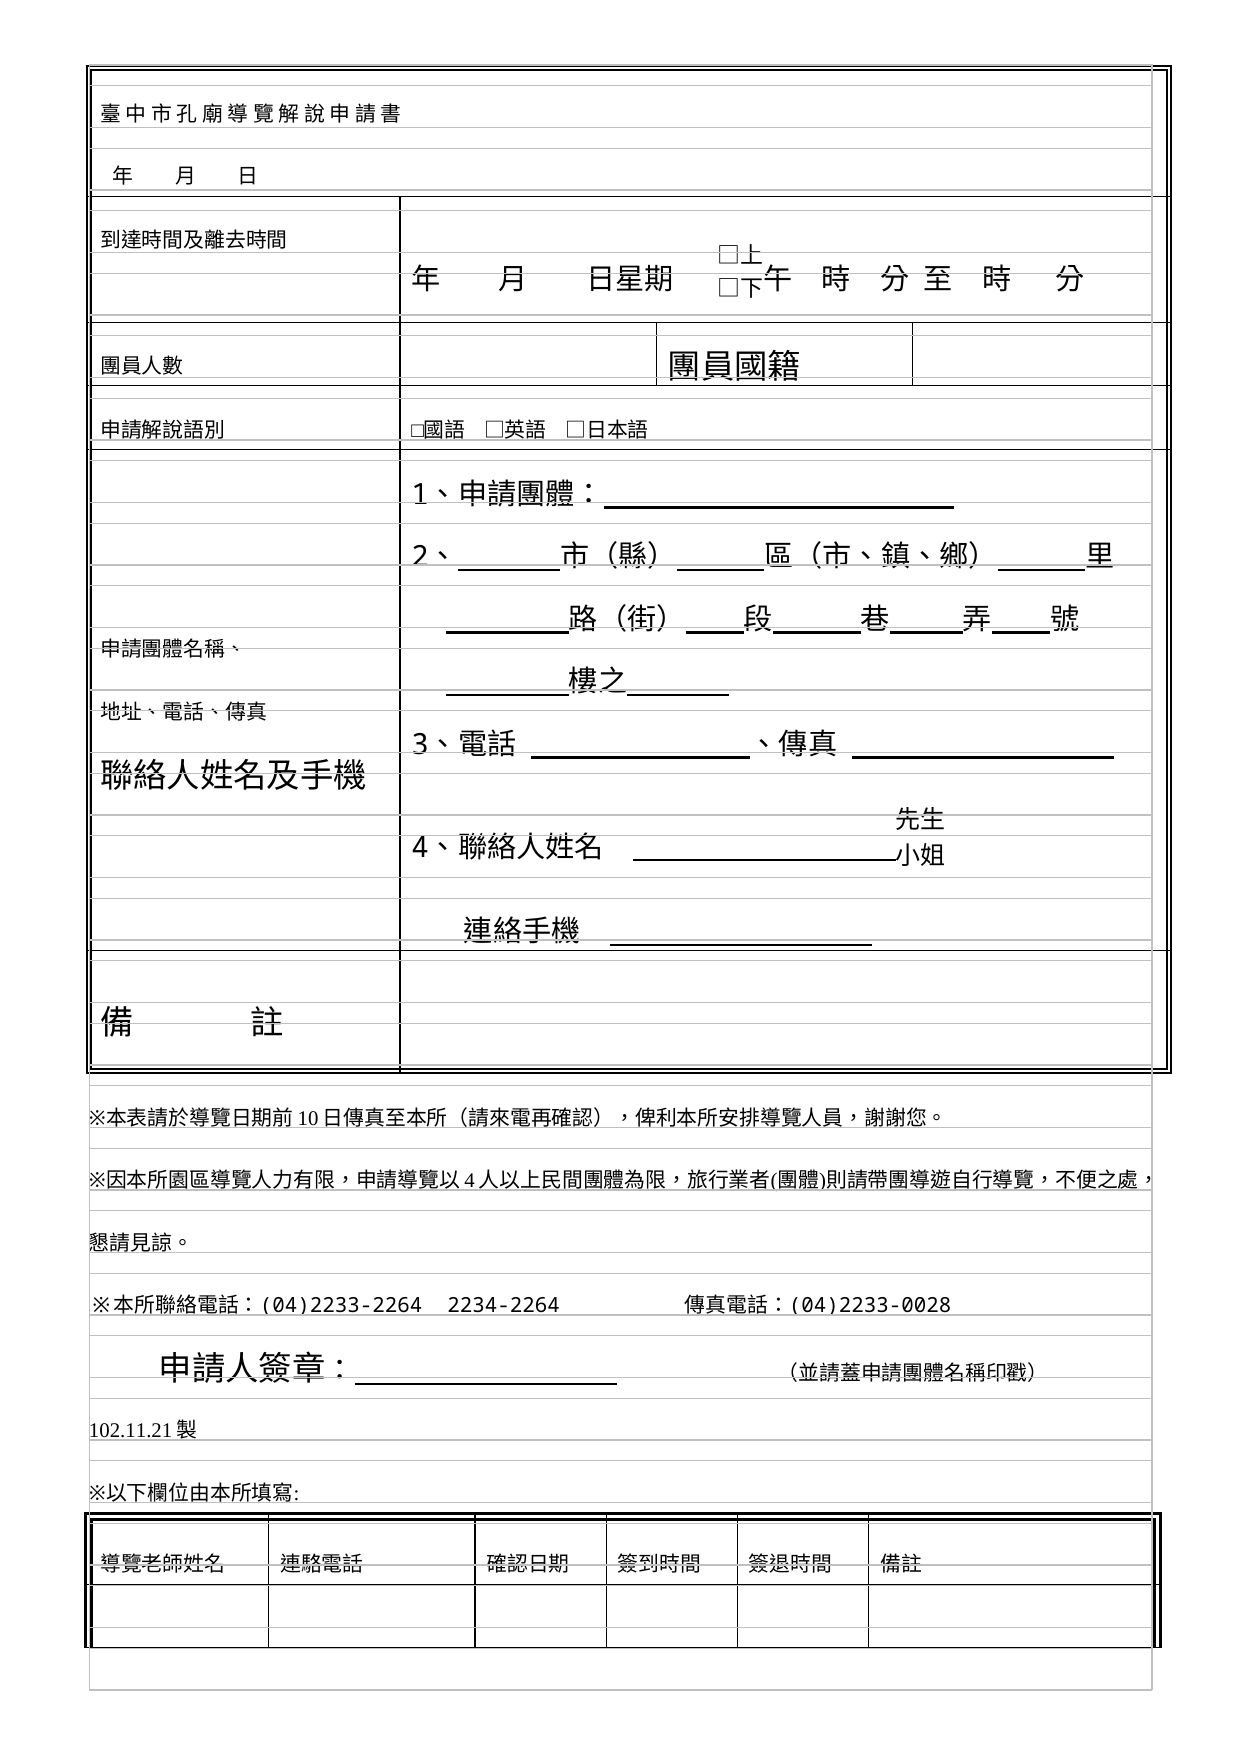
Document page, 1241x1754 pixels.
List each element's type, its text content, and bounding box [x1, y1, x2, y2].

table_cell [869, 1628, 1151, 1647]
table_cell 申請團體名稱、 地址、電話、傳真 聯絡人姓名及手機 [92, 774, 399, 814]
table_cell [269, 1586, 474, 1627]
table_cell 1、申請團體： 2、 市（縣） 區（市、鎮、鄉） 里 路（街） 段 巷 弄 號 樓之 3、電話 、傳真 4、聯絡人姓名 先生小姐 連絡手機 [401, 878, 1151, 898]
table_cell 申請團體名稱、 地址、電話、傳真 聯絡人姓名及手機 [92, 878, 399, 898]
table_cell [607, 1628, 737, 1647]
table_cell 年 月 日星期 □上□下午 時 分 至 時 分 [401, 316, 1151, 322]
table_cell 1、申請團體： 2、 市（縣） 區（市、鎮、鄉） 里 路（街） 段 巷 弄 號 樓之 3、電話 、傳真 4、聯絡人姓名 先生小姐 連絡手機 [401, 586, 1151, 627]
table_cell [401, 1024, 1151, 1064]
text ※因本所園區導覽人力有限，申請導覽以4人以上民間團體為限，旅行業者(團體)則請帶團導遊自行導覽，不便之處，懇請見諒。 [90, 1253, 1151, 1262]
table_cell 1、申請團體： 2、 市（縣） 區（市、鎮、鄉） 里 路（街） 段 巷 弄 號 樓之 3、電話 、傳真 4、聯絡人姓名 先生小姐 連絡手機 [1153, 450, 1166, 950]
table_cell 1、申請團體： 2、 市（縣） 區（市、鎮、鄉） 里 路（街） 段 巷 弄 號 樓之 3、電話 、傳真 4、聯絡人姓名 先生小姐 連絡手機 [401, 450, 1151, 460]
table_cell 備 註 [92, 951, 399, 960]
table_cell [913, 336, 1151, 377]
table_cell [738, 1628, 868, 1647]
table_cell 年 月 日星期 □上□下午 時 分 至 時 分 [1153, 197, 1166, 322]
text 102.11.21製 [90, 1399, 1151, 1439]
text ※本表請於導覽日期前10日傳真至本所（請來電再確認），俾利本所安排導覽人員，謝謝您。 [90, 1086, 1151, 1127]
table_cell 年 月 日星期 □上□下午 時 分 至 時 分 [401, 197, 1151, 210]
table_cell 1、申請團體： 2、 市（縣） 區（市、鎮、鄉） 里 路（街） 段 巷 弄 號 樓之 3、電話 、傳真 4、聯絡人姓名 先生小姐 連絡手機 [401, 649, 1151, 689]
table_header [92, 71, 1151, 85]
table_header 備註 [869, 1566, 1151, 1584]
table_cell 申請團體名稱、 地址、電話、傳真 聯絡人姓名及手機 [92, 691, 399, 710]
table_header 導覽老師姓名 [93, 1524, 268, 1564]
text [90, 1074, 1151, 1085]
table_cell 備 註 [92, 1024, 399, 1064]
table_header [1153, 71, 1166, 196]
table_cell 申請團體名稱、 地址、電話、傳真 聯絡人姓名及手機 [92, 566, 399, 585]
table_cell [92, 197, 399, 210]
table_cell 年 月 日星期 □上□下午 時 分 至 時 分 [401, 253, 1151, 273]
table_cell 申請團體名稱、 地址、電話、傳真 聯絡人姓名及手機 [92, 941, 399, 950]
table_header 連駱電話 [269, 1524, 474, 1564]
table_header 備註 [1153, 1515, 1157, 1584]
table_cell [913, 378, 1151, 385]
table_header [92, 128, 1151, 148]
table_header [92, 191, 1151, 196]
table_cell [869, 1586, 1151, 1627]
table_cell 申請團體名稱、 地址、電話、傳真 聯絡人姓名及手機 [92, 503, 399, 523]
text [90, 1262, 1151, 1273]
table_cell [401, 951, 1151, 960]
table_cell 備 註 [92, 1003, 399, 1023]
text [90, 1316, 1151, 1324]
table_cell [401, 1003, 1151, 1023]
table_cell [1153, 951, 1166, 1068]
text ※因本所園區導覽人力有限，申請導覽以4人以上民間團體為限，旅行業者(團體)則請帶團導遊自行導覽，不便之處，懇請見諒。 [90, 1211, 1151, 1252]
table_cell [92, 274, 399, 314]
table_cell [476, 1628, 606, 1647]
table_header 確認日期 [476, 1524, 606, 1564]
table_cell 年 月 日星期 □上□下午 時 分 至 時 分 [401, 211, 1151, 252]
table_cell [92, 441, 399, 449]
table_cell 1、申請團體： 2、 市（縣） 區（市、鎮、鄉） 里 路（街） 段 巷 弄 號 樓之 3、電話 、傳真 4、聯絡人姓名 先生小姐 連絡手機 [401, 566, 1151, 585]
table_cell 1、申請團體： 2、 市（縣） 區（市、鎮、鄉） 里 路（街） 段 巷 弄 號 樓之 3、電話 、傳真 4、聯絡人姓名 先生小姐 連絡手機 [401, 816, 1151, 835]
table_header 導覽老師姓名 [93, 1566, 268, 1584]
table_cell [93, 1628, 268, 1647]
table_cell 團員人數 [92, 336, 399, 377]
text [90, 1387, 1151, 1398]
table_header 簽退時間 [738, 1566, 868, 1584]
table_cell [92, 378, 399, 385]
table_header 連駱電話 [269, 1566, 474, 1584]
text ※因本所園區導覽人力有限，申請導覽以4人以上民間團體為限，旅行業者(團體)則請帶團導遊自行導覽，不便之處，懇請見諒。 [90, 1191, 1151, 1210]
table_cell 申請解說語別 [92, 399, 399, 439]
table_cell 備 註 [92, 961, 399, 1002]
text ※本所聯絡電話：(04)2233-2264 2234-2264 傳真電話：(04)2233-0028 [90, 1274, 1151, 1314]
text [90, 1503, 1151, 1512]
table_cell [657, 323, 912, 335]
table_cell 申請團體名稱、 地址、電話、傳真 聯絡人姓名及手機 [92, 628, 399, 648]
table_header 簽到時間 [607, 1524, 737, 1564]
text 申請人簽章： （並請蓋申請團體名稱印戳） [90, 1378, 1151, 1387]
text ※因本所園區導覽人力有限，申請導覽以4人以上民間團體為限，旅行業者(團體)則請帶團導遊自行導覽，不便之處，懇請見諒。 [90, 1137, 1151, 1148]
table_cell [269, 1628, 474, 1647]
table_cell 1、申請團體： 2、 市（縣） 區（市、鎮、鄉） 里 路（街） 段 巷 弄 號 樓之 3、電話 、傳真 4、聯絡人姓名 先生小姐 連絡手機 [401, 524, 1151, 564]
table_header 簽到時間 [607, 1566, 737, 1584]
table_cell 1、申請團體： 2、 市（縣） 區（市、鎮、鄉） 里 路（街） 段 巷 弄 號 樓之 3、電話 、傳真 4、聯絡人姓名 先生小姐 連絡手機 [401, 774, 1151, 814]
table_cell [657, 378, 912, 385]
table_cell 團員國籍 [657, 336, 912, 377]
table_header 備註 [869, 1524, 1151, 1564]
text [90, 1128, 1151, 1137]
table_cell 1、申請團體： 2、 市（縣） 區（市、鎮、鄉） 里 路（街） 段 巷 弄 號 樓之 3、電話 、傳真 4、聯絡人姓名 先生小姐 連絡手機 [401, 941, 1151, 950]
table_cell [913, 323, 1151, 335]
text 申請人簽章： （並請蓋申請團體名稱印戳） [90, 1324, 1151, 1335]
table_cell 申請團體名稱、 地址、電話、傳真 聯絡人姓名及手機 [92, 816, 399, 835]
table_cell [607, 1586, 737, 1627]
table_cell [401, 378, 656, 385]
table_cell 1、申請團體： 2、 市（縣） 區（市、鎮、鄉） 里 路（街） 段 巷 弄 號 樓之 3、電話 、傳真 4、聯絡人姓名 先生小姐 連絡手機 [401, 503, 1151, 523]
table_cell [401, 386, 1151, 398]
table_cell 1、申請團體： 2、 市（縣） 區（市、鎮、鄉） 里 路（街） 段 巷 弄 號 樓之 3、電話 、傳真 4、聯絡人姓名 先生小姐 連絡手機 [401, 711, 1151, 752]
table_cell 1、申請團體： 2、 市（縣） 區（市、鎮、鄉） 里 路（街） 段 巷 弄 號 樓之 3、電話 、傳真 4、聯絡人姓名 先生小姐 連絡手機 [401, 753, 1151, 773]
table_cell [92, 253, 399, 273]
table_cell [738, 1586, 868, 1627]
table_cell [401, 441, 1151, 449]
table_cell [1153, 386, 1166, 449]
table_header 臺 中 市 孔 廟 導 覽 解 說 申 請 書 [92, 86, 1151, 127]
table_cell 申請團體名稱、 地址、電話、傳真 聯絡人姓名及手機 [92, 649, 399, 689]
table_cell 申請團體名稱、 地址、電話、傳真 聯絡人姓名及手機 [92, 836, 399, 877]
table_cell [92, 386, 399, 398]
table_cell [1153, 323, 1166, 385]
table_cell 1、申請團體： 2、 市（縣） 區（市、鎮、鄉） 里 路（街） 段 巷 弄 號 樓之 3、電話 、傳真 4、聯絡人姓名 先生小姐 連絡手機 [401, 691, 1151, 710]
text 申請人簽章： （並請蓋申請團體名稱印戳） [90, 1336, 1151, 1377]
table_cell [401, 336, 656, 377]
table_cell [93, 1586, 268, 1627]
table_cell 申請團體名稱、 地址、電話、傳真 聯絡人姓名及手機 [92, 753, 399, 773]
table_cell 申請團體名稱、 地址、電話、傳真 聯絡人姓名及手機 [92, 711, 399, 752]
table_header 確認日期 [476, 1566, 606, 1584]
table_cell [92, 323, 399, 335]
table_cell 申請團體名稱、 地址、電話、傳真 聯絡人姓名及手機 [92, 586, 399, 627]
table_cell 1、申請團體： 2、 市（縣） 區（市、鎮、鄉） 里 路（街） 段 巷 弄 號 樓之 3、電話 、傳真 4、聯絡人姓名 先生小姐 連絡手機 [401, 628, 1151, 648]
table_cell [476, 1586, 606, 1627]
text [90, 1449, 1151, 1460]
table_cell 1、申請團體： 2、 市（縣） 區（市、鎮、鄉） 里 路（街） 段 巷 弄 號 樓之 3、電話 、傳真 4、聯絡人姓名 先生小姐 連絡手機 [401, 899, 1151, 939]
table_cell [92, 316, 399, 322]
table_cell □國語 □英語 □日本語 [401, 399, 1151, 439]
table_cell 申請團體名稱、 地址、電話、傳真 聯絡人姓名及手機 [92, 524, 399, 564]
table_cell 申請團體名稱、 地址、電話、傳真 聯絡人姓名及手機 [92, 899, 399, 939]
table_header 年 月 日 [92, 149, 1151, 189]
text ※因本所園區導覽人力有限，申請導覽以4人以上民間團體為限，旅行業者(團體)則請帶團導遊自行導覽，不便之處，懇請見諒。 [90, 1149, 1151, 1189]
table_cell 1、申請團體： 2、 市（縣） 區（市、鎮、鄉） 里 路（街） 段 巷 弄 號 樓之 3、電話 、傳真 4、聯絡人姓名 先生小姐 連絡手機 [401, 461, 1151, 502]
table_cell 申請團體名稱、 地址、電話、傳真 聯絡人姓名及手機 [92, 461, 399, 502]
table_cell [401, 961, 1151, 1002]
table_cell 1、申請團體： 2、 市（縣） 區（市、鎮、鄉） 里 路（街） 段 巷 弄 號 樓之 3、電話 、傳真 4、聯絡人姓名 先生小姐 連絡手機 [401, 836, 1151, 877]
table_cell [401, 323, 656, 335]
table_cell 到達時間及離去時間 [92, 211, 399, 252]
text ※以下欄位由本所填寫: [90, 1461, 1151, 1502]
table_cell 年 月 日星期 □上□下午 時 分 至 時 分 [401, 274, 1151, 314]
table_cell 申請團體名稱、 地址、電話、傳真 聯絡人姓名及手機 [92, 450, 399, 460]
table_header 簽退時間 [738, 1524, 868, 1564]
text [90, 1441, 1151, 1449]
